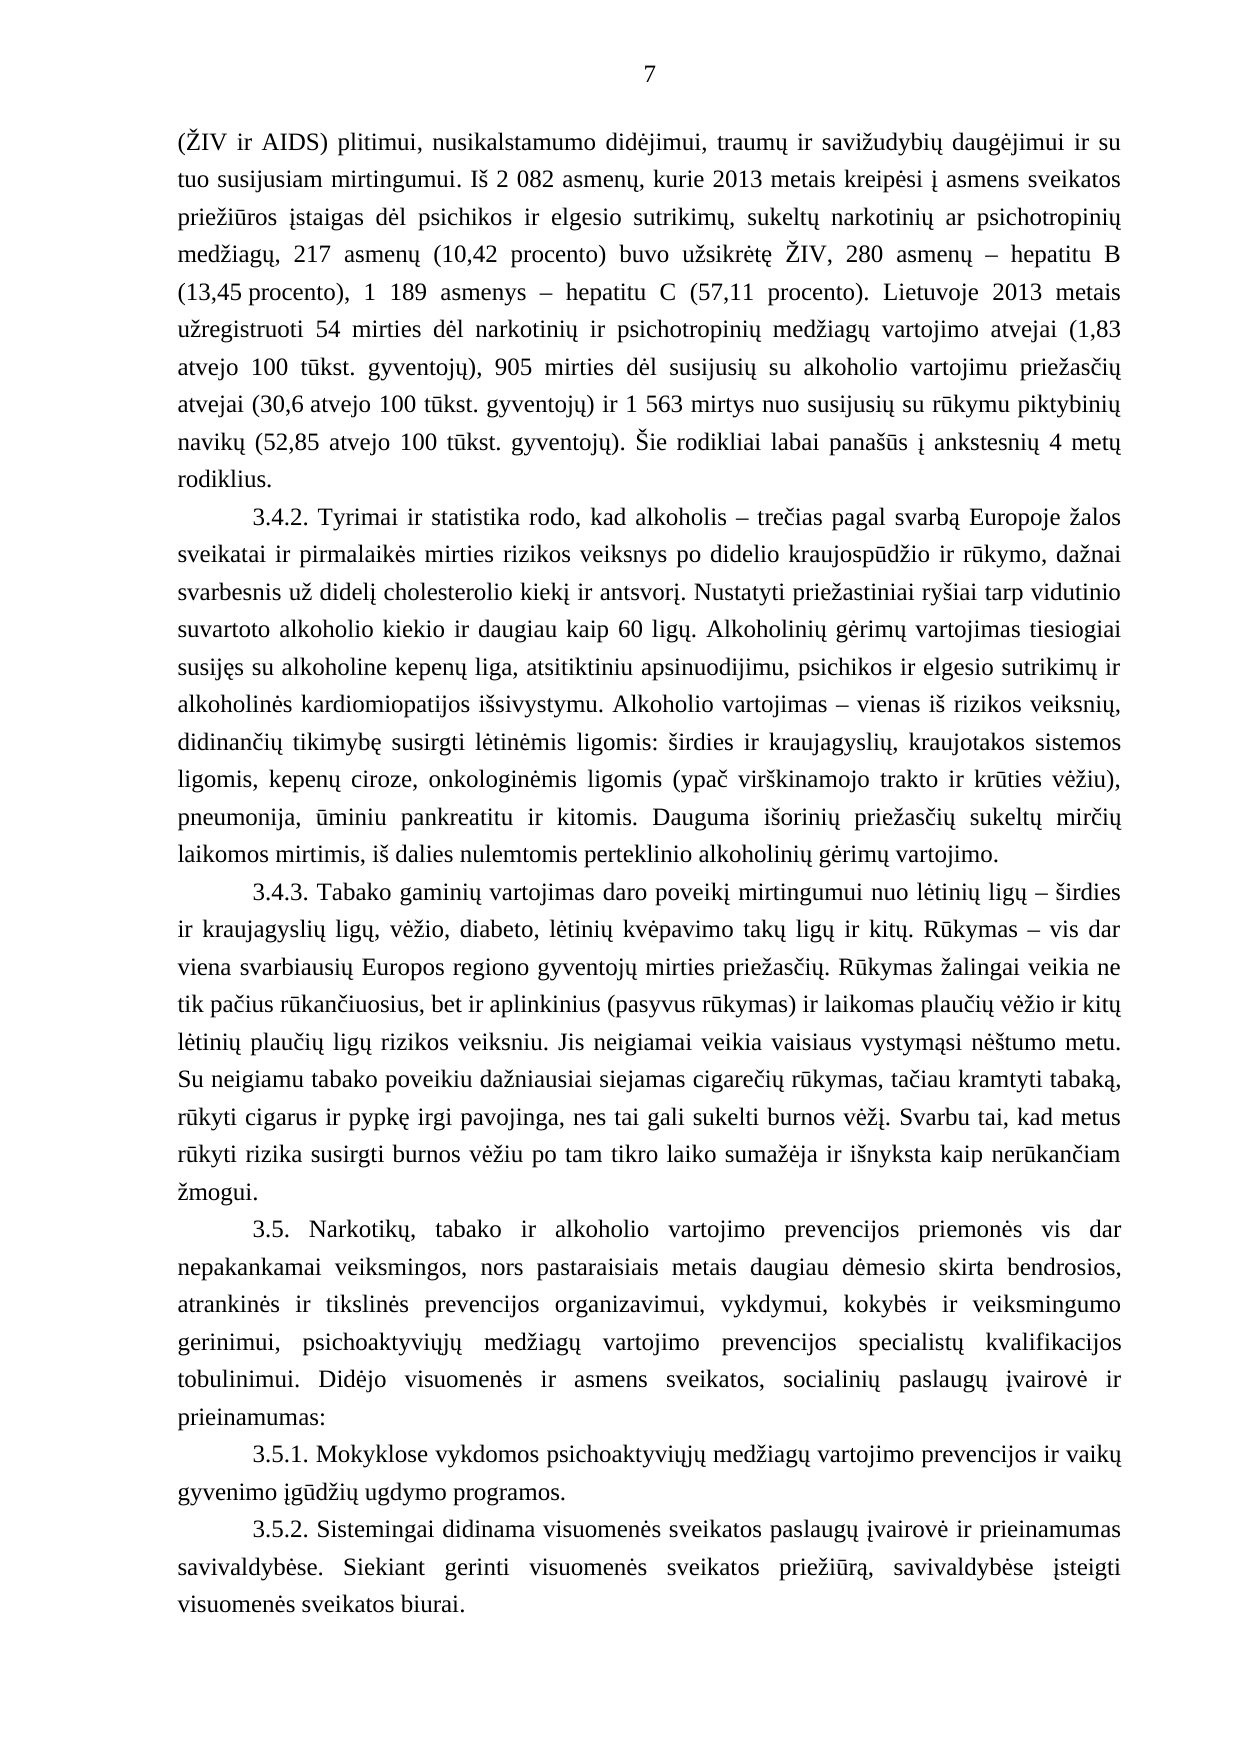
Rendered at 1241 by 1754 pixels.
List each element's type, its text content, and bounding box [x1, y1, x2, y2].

text 3.4.3. Tabako gaminių vartojimas daro poveikį mirtingumui nuo lėtinių ligų – širdies ir kraujagyslių ligų, vėžio, diabeto, lėtinių kvėpavimo takų ligų ir kitų. Rūkymas – vis dar viena svarbiausių Europos regiono gyventojų mirties priežasčių. Rūkymas žalingai veikia ne tik pačius rūkančiuosius, bet ir aplinkinius (pasyvus rūkymas) ir laikomas plaučių vėžio ir kitų lėtinių plaučių ligų rizikos veiksniu. Jis neigiamai veikia vaisiaus vystymąsi nėštumo metu. Su neigiamu tabako poveikiu dažniausiai siejamas cigarečių rūkymas, tačiau kramtyti tabaką, rūkyti cigarus ir pypkę irgi pavojinga, nes tai gali sukelti burnos vėžį. Svarbu tai, kad metus rūkyti rizika susirgti burnos vėžiu po tam tikro laiko sumažėja ir išnyksta kaip nerūkančiam žmogui. [177, 868, 1122, 1206]
text (ŽIV ir AIDS) plitimui, nusikalstamumo didėjimui, traumų ir savižudybių daugėjimui ir su tuo susijusiam mirtingumui. Iš 2 082 asmenų, kurie 2013 metais kreipėsi į asmens sveikatos priežiūros įstaigas dėl psichikos ir elgesio sutrikimų, sukeltų narkotinių ar psichotropinių medžiagų, 217 asmenų (10,42 procento) buvo užsikrėtę ŽIV, 280 asmenų – hepatitu B (13,45 procento), 1 189 asmenys – hepatitu C (57,11 procento). Lietuvoje 2013 metais užregistruoti 54 mirties dėl narkotinių ir psichotropinių medžiagų vartojimo atvejai (1,83 atvejo 100 tūkst. gyventojų), 905 mirties dėl susijusių su alkoholio vartojimu priežasčių atvejai (30,6 atvejo 100 tūkst. gyventojų) ir 1 563 mirtys nuo susijusių su rūkymu piktybinių navikų (52,85 atvejo 100 tūkst. gyventojų). Šie rodikliai labai panašūs į ankstesnių 4 metų rodiklius. [177, 118, 1122, 493]
text 3.5. Narkotikų, tabako ir alkoholio vartojimo prevencijos priemonės vis dar nepakankamai veiksmingos, nors pastaraisiais metais daugiau dėmesio skirta bendrosios, atrankinės ir tikslinės prevencijos organizavimui, vykdymui, kokybės ir veiksmingumo gerinimui, psichoaktyviųjų medžiagų vartojimo prevencijos specialistų kvalifikacijos tobulinimui. Didėjo visuomenės ir asmens sveikatos, socialinių paslaugų įvairovė ir prieinamumas: [177, 1206, 1122, 1431]
text 3.4.2. Tyrimai ir statistika rodo, kad alkoholis – trečias pagal svarbą Europoje žalos sveikatai ir pirmalaikės mirties rizikos veiksnys po didelio kraujospūdžio ir rūkymo, dažnai svarbesnis už didelį cholesterolio kiekį ir antsvorį. Nustatyti priežastiniai ryšiai tarp vidutinio suvartoto alkoholio kiekio ir daugiau kaip 60 ligų. Alkoholinių gėrimų vartojimas tiesiogiai susijęs su alkoholine kepenų liga, atsitiktiniu apsinuodijimu, psichikos ir elgesio sutrikimų ir alkoholinės kardiomiopatijos išsivystymu. Alkoholio vartojimas – vienas iš rizikos veiksnių, didinančių tikimybę susirgti lėtinėmis ligomis: širdies ir kraujagyslių, kraujotakos sistemos ligomis, kepenų ciroze, onkologinėmis ligomis (ypač virškinamojo trakto ir krūties vėžiu), pneumonija, ūminiu pankreatitu ir kitomis. Dauguma išorinių priežasčių sukeltų mirčių laikomos mirtimis, iš dalies nulemtomis perteklinio alkoholinių gėrimų vartojimo. [177, 493, 1122, 868]
text 3.5.1. Mokyklose vykdomos psichoaktyviųjų medžiagų vartojimo prevencijos ir vaikų gyvenimo įgūdžių ugdymo programos. [177, 1431, 1122, 1506]
text 3.5.2. Sistemingai didinama visuomenės sveikatos paslaugų įvairovė ir prieinamumas savivaldybėse. Siekiant gerinti visuomenės sveikatos priežiūrą, savivaldybėse įsteigti visuomenės sveikatos biurai. [177, 1506, 1122, 1618]
